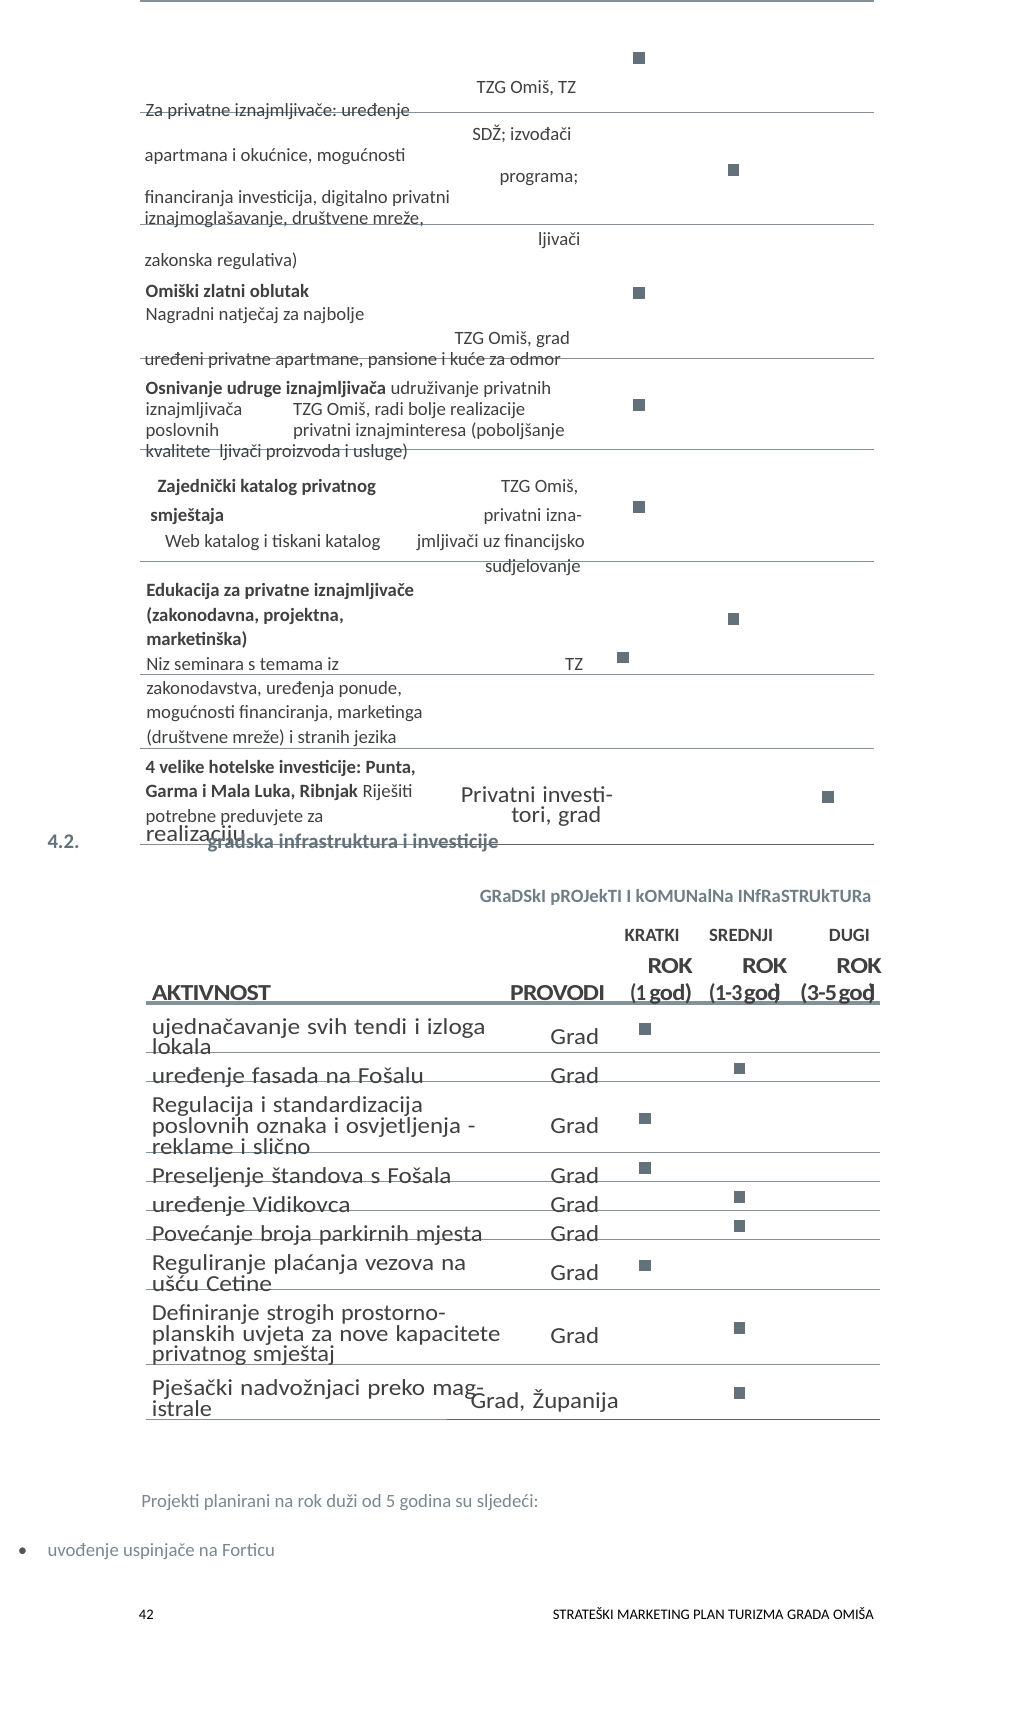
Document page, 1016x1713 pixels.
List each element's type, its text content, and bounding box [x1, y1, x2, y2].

text ljivači zakonska regulativa) [144, 229, 586, 271]
text smještaja privatni izna- [47, 501, 874, 527]
text Osnivanje udruge iznajmljivača udruživanje privatnih iznajmljivača TZG Omiš, radi bolje realizacije poslovnih privatni iznajminteresa (poboljšanje kvalitete ljivači proizvoda i usluge) [145, 378, 586, 449]
table_cell [456, 749, 617, 755]
subtitle 4.2. gradska infrastruktura i investicije [47, 829, 874, 854]
text Web katalog i tiskani katalog jmljivači uz financijsko sudjelovanje [146, 529, 584, 561]
text Projekti planirani na rok duži od 5 godina su sljedeći: [141, 1490, 873, 1513]
text Osnivanje udruge iznajmljivača udruživanje privatnih iznajmljivača TZG Omiš, radi bolje realizacije poslovnih privatni iznajminteresa (poboljšanje kvalitete ljivači proizvoda i usluge) [145, 450, 586, 462]
table_cell [617, 749, 739, 755]
text programa; financiranja investicija, digitalno privatni iznajmoglašavanje, društvene mreže, [144, 166, 586, 224]
list uvođenje uspinjače na Forticu [18, 1538, 873, 1561]
text TZG Omiš, grad uređeni privatne apartmane, pansione i kuće za odmor [144, 328, 586, 358]
text GRaDSkI pROJekTI I kOMUNalNa INfRaSTRUkTURa [48, 884, 872, 907]
table_header [617, 579, 739, 652]
table_header [456, 579, 617, 652]
text Za privatne iznajmljivače: uređenje [145, 113, 586, 121]
text Web katalog i tiskani katalog jmljivači uz financijsko sudjelovanje [146, 562, 584, 577]
table_header Edukacija za privatne iznajmljivače (zakonodavna, projektna, marketinška) [146, 579, 456, 652]
text TZG Omiš, grad uređeni privatne apartmane, pansione i kuće za odmor [144, 359, 586, 370]
table_cell zakonodavstva, uređenja ponude, mogućnosti financiranja, marketinga (društvene mreže) i stranih jezika [146, 675, 456, 748]
text Zajednički katalog privatnog TZG Omiš, [47, 471, 874, 499]
table_cell Niz seminara s temama iz [146, 652, 456, 674]
table_cell [617, 652, 739, 674]
text Nagradni natječaj za najbolje [145, 304, 586, 325]
table_cell [617, 675, 739, 748]
text KRATKI SREDNJI DUGI [47, 919, 874, 947]
text Za privatne iznajmljivače: uređenje [145, 99, 586, 112]
text Omiški zlatni oblutak [145, 279, 874, 302]
text TZG Omiš, TZ [182, 75, 874, 98]
table_cell TZ [456, 652, 617, 674]
text 4 velike hotelske investicije: Punta, Garma i Mala Luka, Ribnjak Riješiti potrebne preduvjete za [145, 755, 454, 827]
table_cell [456, 675, 617, 748]
text SDŽ; izvođači apartmana i okućnice, mogućnosti [144, 123, 586, 166]
